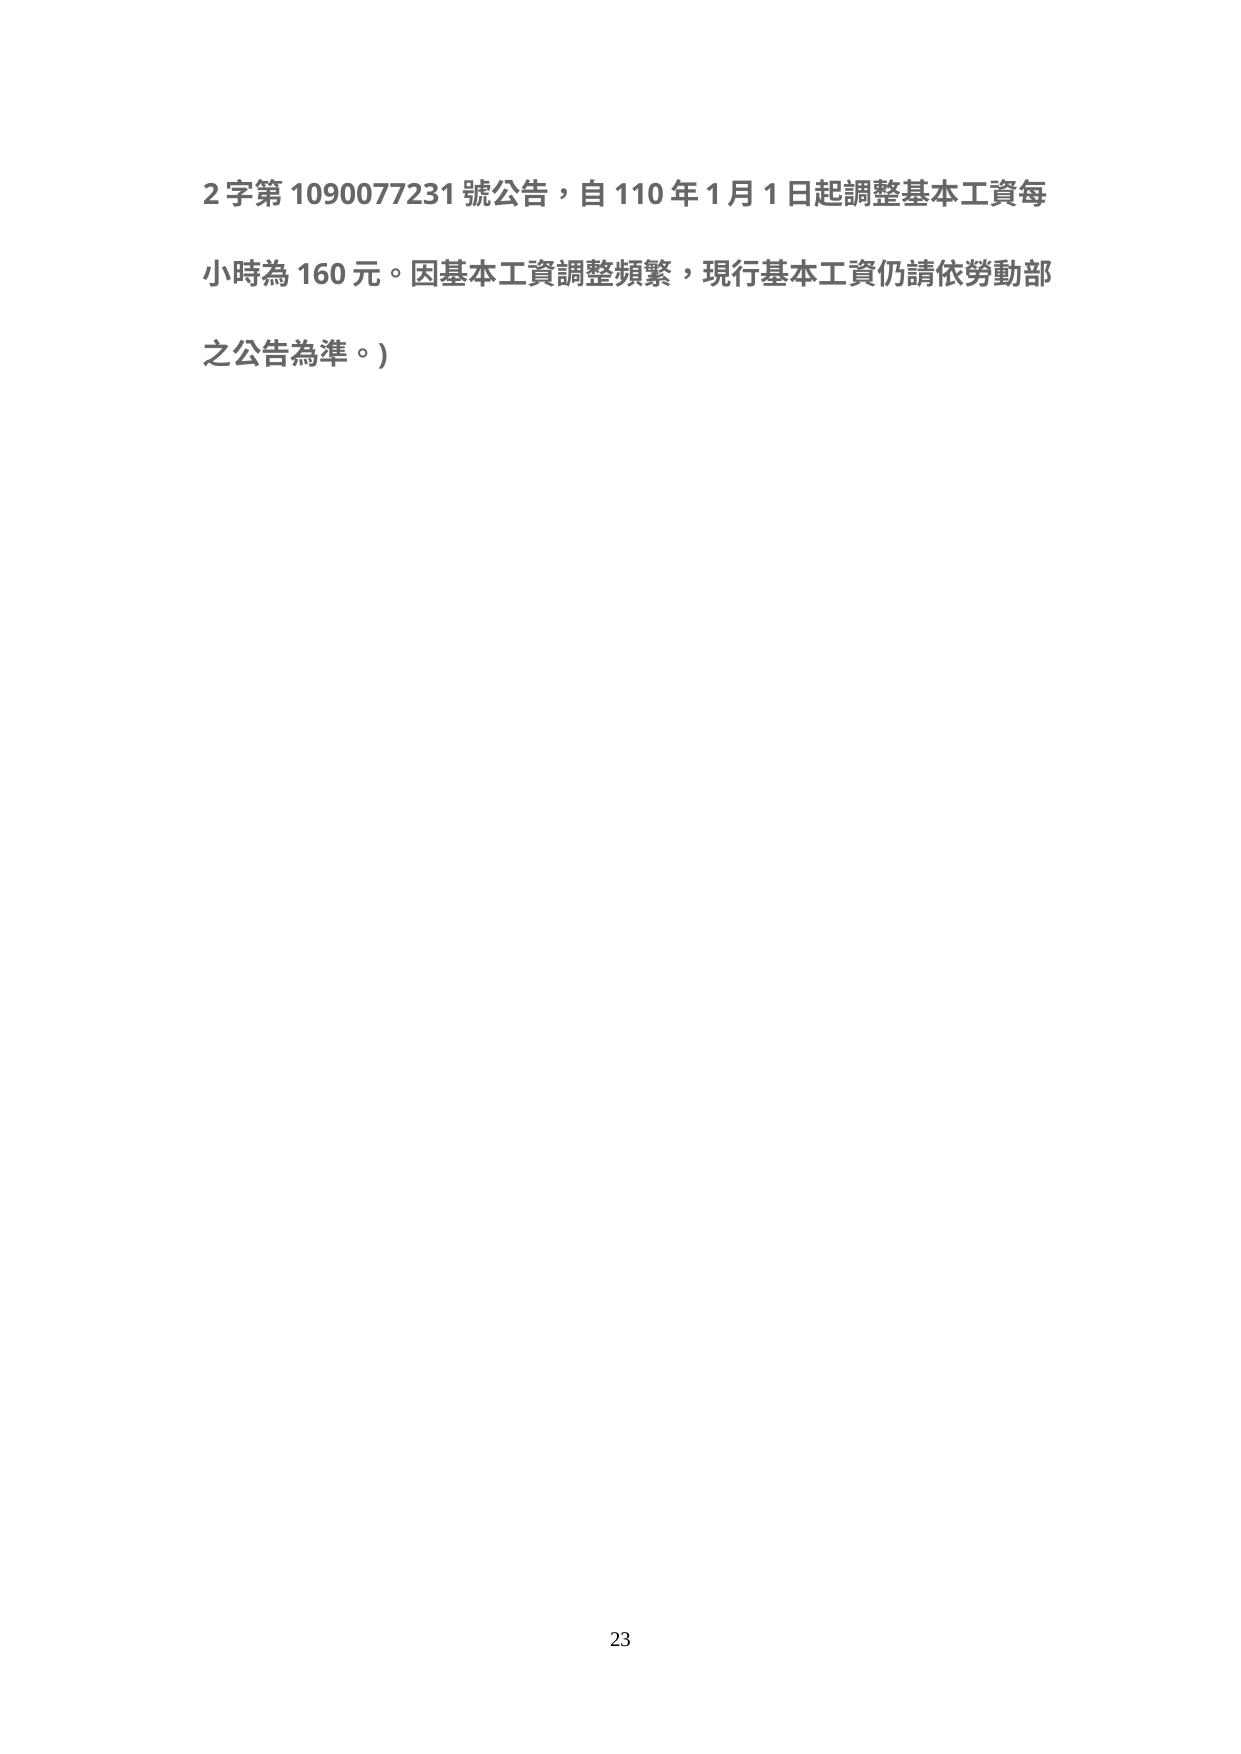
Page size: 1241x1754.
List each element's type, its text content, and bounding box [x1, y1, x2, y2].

text 2字第1090077231號公告，自110年1月1日起調整基本工資每 [187, 154, 1053, 229]
text 之公告為準。) [187, 315, 1053, 390]
text 小時為160元。因基本工資調整頻繁，現行基本工資仍請依勞動部 [187, 234, 1053, 309]
